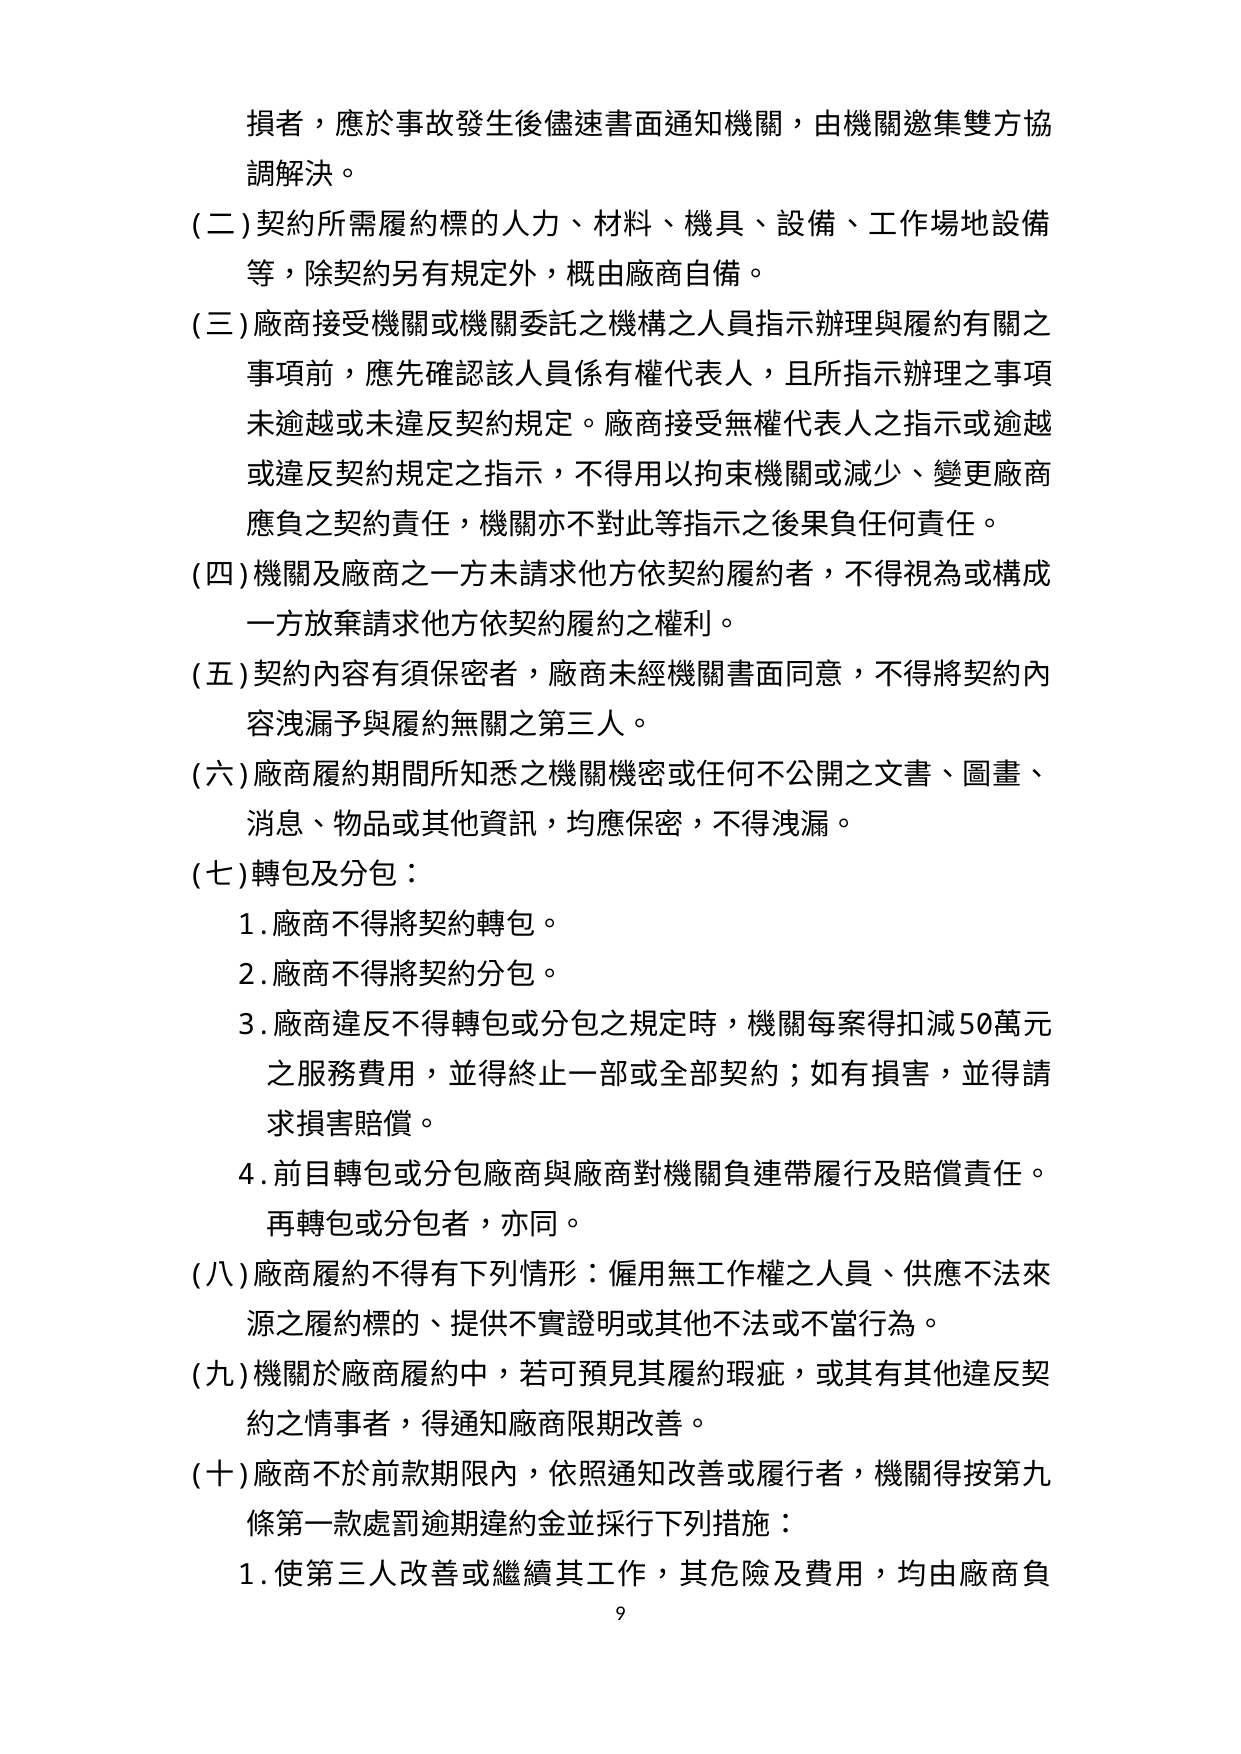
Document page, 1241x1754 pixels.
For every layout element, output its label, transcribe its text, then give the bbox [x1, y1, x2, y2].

text (四)機關及廠商之一方未請求他方依契約履約者，不得視為或構成一方放棄請求他方依契約履約之權利。 [187, 544, 1053, 644]
text (十)廠商不於前款期限內，依照通知改善或履行者，機關得按第九條第一款處罰逾期違約金並採行下列措施： [187, 1444, 1053, 1544]
text 損者，應於事故發生後儘速書面通知機關，由機關邀集雙方協調解決。 [187, 94, 1053, 194]
text (七)轉包及分包： [187, 844, 1053, 894]
text (八)廠商履約不得有下列情形：僱用無工作權之人員、供應不法來源之履約標的、提供不實證明或其他不法或不當行為。 [187, 1244, 1053, 1344]
text 2.廠商不得將契約分包。 [237, 944, 1053, 994]
text (六)廠商履約期間所知悉之機關機密或任何不公開之文書、圖畫、消息、物品或其他資訊，均應保密，不得洩漏。 [187, 744, 1053, 844]
text (三)廠商接受機關或機關委託之機構之人員指示辦理與履約有關之事項前，應先確認該人員係有權代表人，且所指示辦理之事項未逾越或未違反契約規定。廠商接受無權代表人之指示或逾越或違反契約規定之指示，不得用以拘束機關或減少、變更廠商應負之契約責任，機關亦不對此等指示之後果負任何責任。 [187, 294, 1053, 544]
text (二)契約所需履約標的人力、材料、機具、設備、工作場地設備等，除契約另有規定外，概由廠商自備。 [187, 194, 1053, 294]
text 3.廠商違反不得轉包或分包之規定時，機關每案得扣減50萬元之服務費用，並得終止一部或全部契約；如有損害，並得請求損害賠償。 [237, 994, 1053, 1144]
text 1.使第三人改善或繼續其工作，其危險及費用，均由廠商負 [237, 1544, 1053, 1594]
text 1.廠商不得將契約轉包。 [237, 894, 1053, 944]
text 4.前目轉包或分包廠商與廠商對機關負連帶履行及賠償責任。再轉包或分包者，亦同。 [237, 1144, 1053, 1244]
text (九)機關於廠商履約中，若可預見其履約瑕疵，或其有其他違反契約之情事者，得通知廠商限期改善。 [187, 1344, 1053, 1444]
text (五)契約內容有須保密者，廠商未經機關書面同意，不得將契約內容洩漏予與履約無關之第三人。 [187, 644, 1053, 744]
